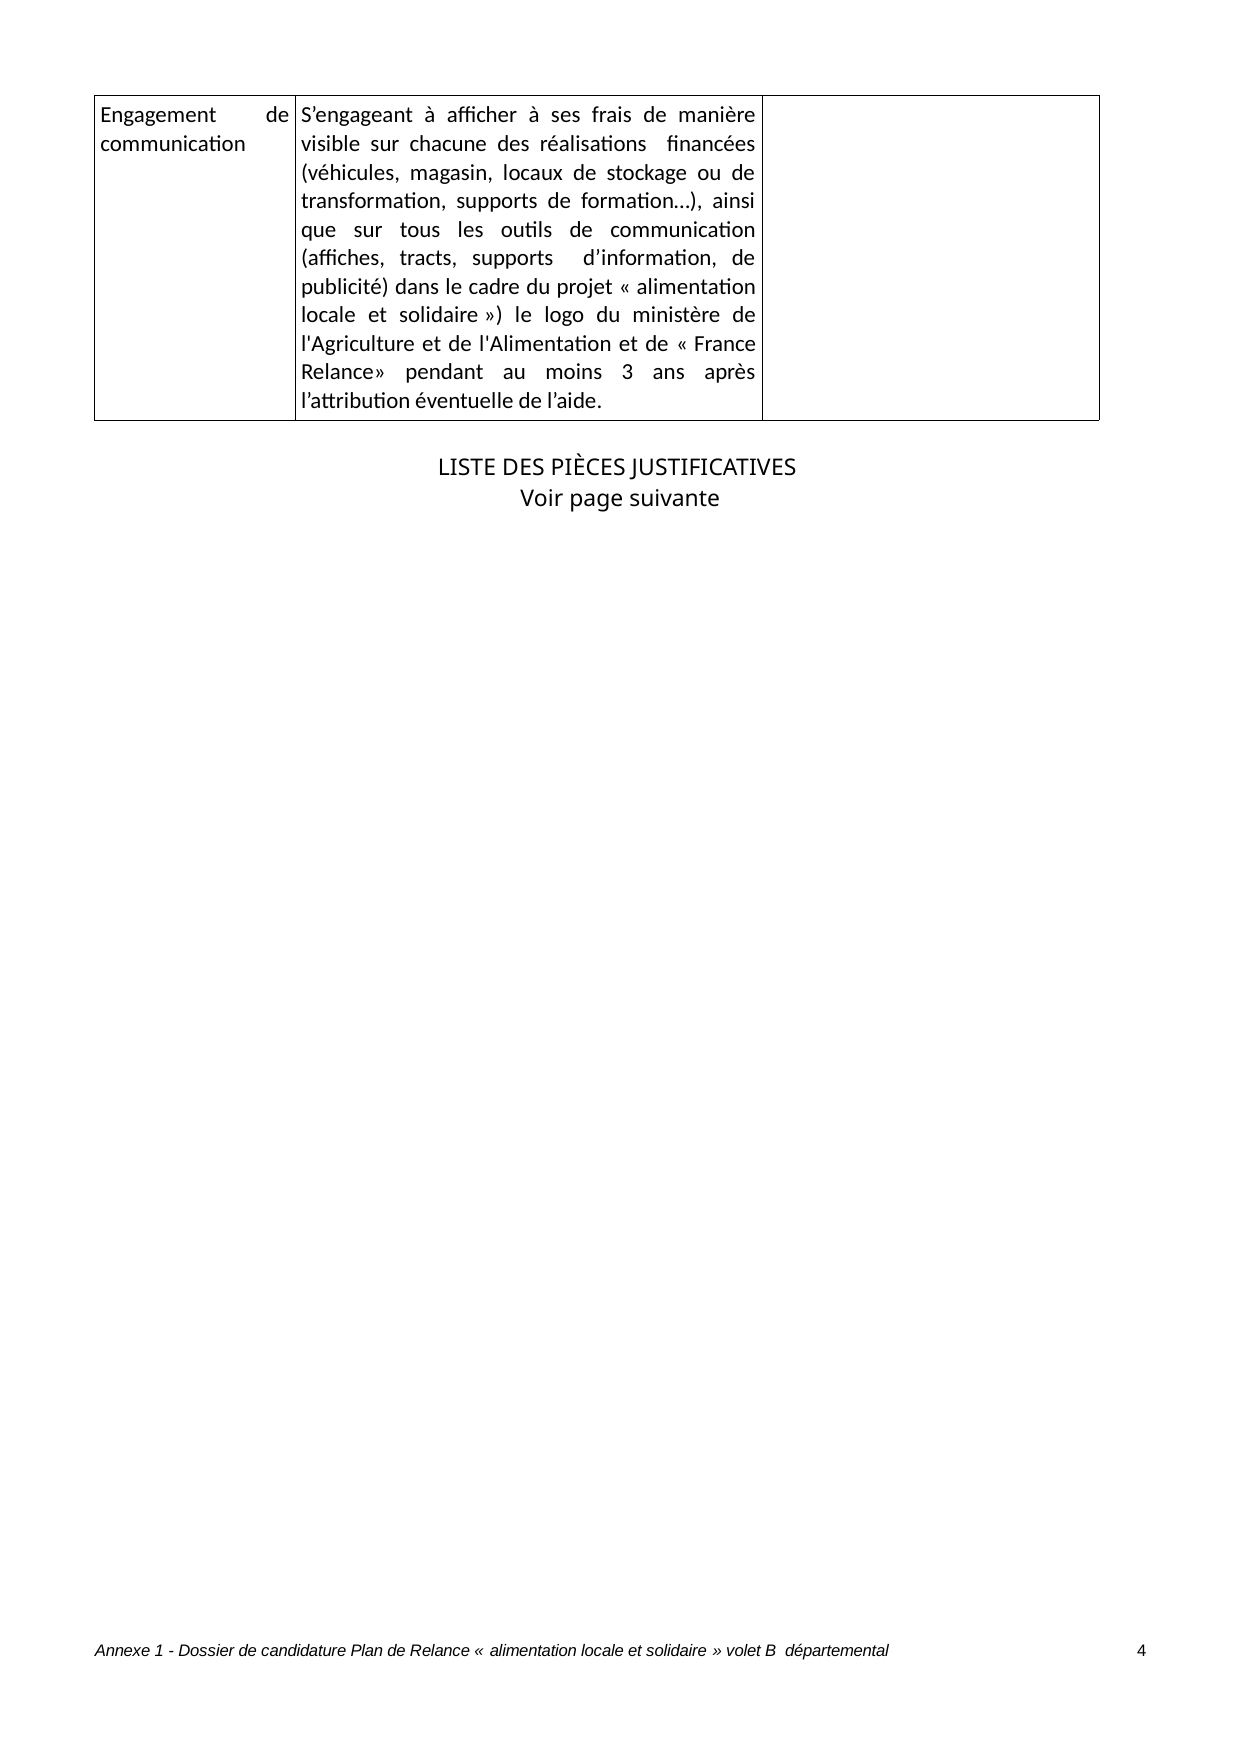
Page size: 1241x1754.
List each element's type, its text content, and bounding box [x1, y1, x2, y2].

table_cell S’engageant à afficher à ses frais de manière visible sur chacune des réalisations financées (véhicules, magasin, locaux de stockage ou de transformation, supports de formation…), ainsi que sur tous les outils de communication (affiches, tracts, supports d’information, de publicité) dans le cadre du projet « alimentation locale et solidaire ») le logo du ministère de l'Agriculture et de l'Alimentation et de « France Relance» pendant au moins 3 ans après l’attribution éventuelle de l’aide. [296, 96, 762, 420]
table_cell [763, 96, 1099, 420]
text Voir page suivante [94, 482, 1146, 513]
text LISTE DES PIÈCES JUSTIFICATIVES [94, 451, 1146, 482]
table_cell Engagement de communication [95, 96, 295, 420]
